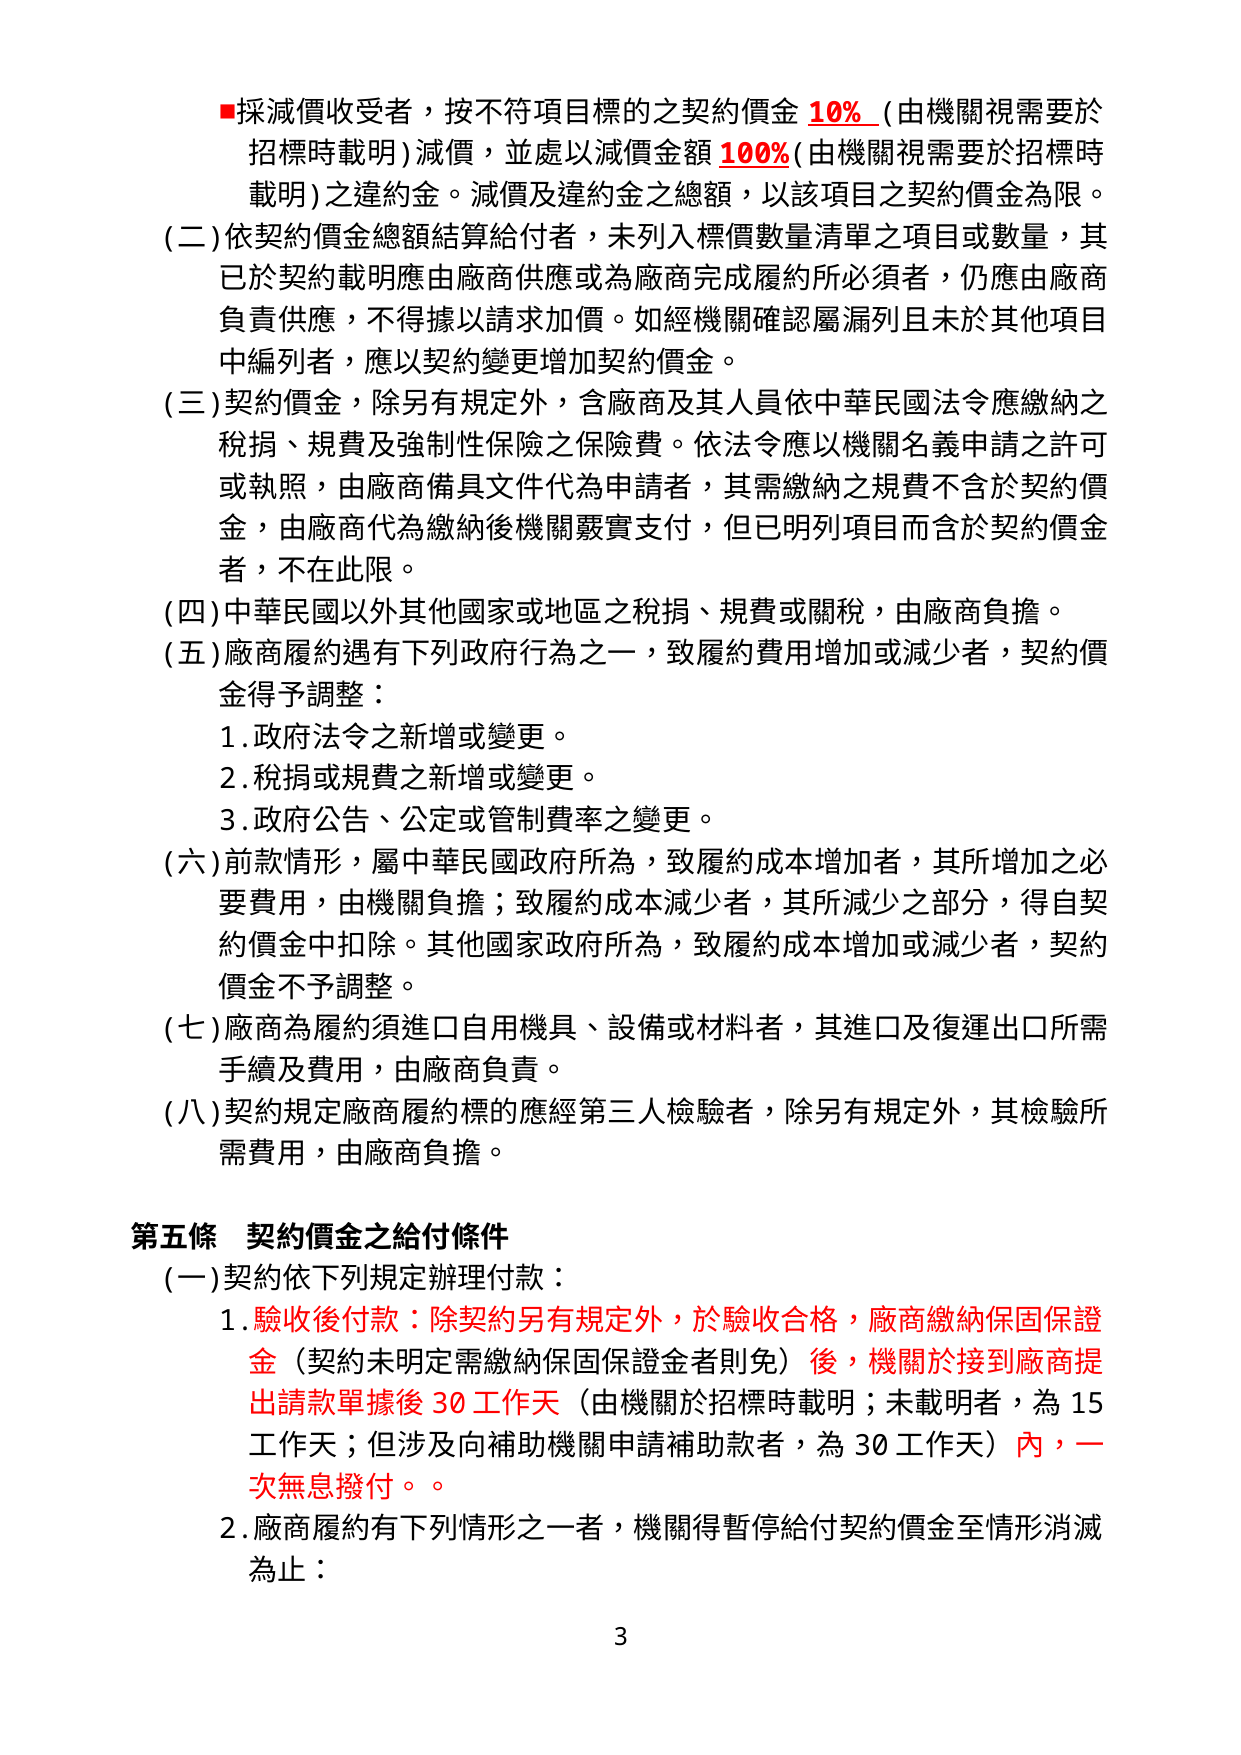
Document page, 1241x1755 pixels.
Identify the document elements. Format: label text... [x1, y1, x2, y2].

text (八)契約規定廠商履約標的應經第三人檢驗者，除另有規定外，其檢驗所需費用，由廠商負擔。 [159, 1089, 1110, 1172]
text 3.政府公告、公定或管制費率之變更。 [218, 797, 1104, 839]
text (七)廠商為履約須進口自用機具、設備或材料者，其進口及復運出口所需手續及費用，由廠商負責。 [159, 1005, 1110, 1089]
text 1.驗收後付款：除契約另有規定外，於驗收合格，廠商繳納保固保證金（契約未明定需繳納保固保證金者則免）後，機關於接到廠商提出請款單據後30工作天（由機關於招標時載明；未載明者，為15工作天；但涉及向補助機關申請補助款者，為30工作天）內，一次無息撥付。。 [218, 1297, 1104, 1505]
text (一)契約依下列規定辦理付款： [159, 1255, 1110, 1297]
text (三)契約價金，除另有規定外，含廠商及其人員依中華民國法令應繳納之稅捐、規費及強制性保險之保險費。依法令應以機關名義申請之許可或執照，由廠商備具文件代為申請者，其需繳納之規費不含於契約價金，由廠商代為繳納後機關覈實支付，但已明列項目而含於契約價金者，不在此限。 [159, 380, 1110, 589]
text 1.政府法令之新增或變更。 [218, 714, 1104, 755]
text 第五條 契約價金之給付條件 [130, 1214, 1110, 1255]
text (四)中華民國以外其他國家或地區之稅捐、規費或關稅，由廠商負擔。 [159, 589, 1110, 630]
text (六)前款情形，屬中華民國政府所為，致履約成本增加者，其所增加之必要費用，由機關負擔；致履約成本減少者，其所減少之部分，得自契約價金中扣除。其他國家政府所為，致履約成本增加或減少者，契約價金不予調整。 [159, 839, 1110, 1005]
text ■採減價收受者，按不符項目標的之契約價金10% (由機關視需要於招標時載明)減價，並處以減價金額100%(由機關視需要於招標時載明)之違約金。減價及違約金之總額，以該項目之契約價金為限。 [218, 89, 1104, 214]
text 2.稅捐或規費之新增或變更。 [218, 755, 1104, 797]
text 2.廠商履約有下列情形之一者，機關得暫停給付契約價金至情形消滅為止： [218, 1505, 1104, 1589]
text (五)廠商履約遇有下列政府行為之一，致履約費用增加或減少者，契約價金得予調整： [159, 630, 1110, 714]
text (二)依契約價金總額結算給付者，未列入標價數量清單之項目或數量，其已於契約載明應由廠商供應或為廠商完成履約所必須者，仍應由廠商負責供應，不得據以請求加價。如經機關確認屬漏列且未於其他項目中編列者，應以契約變更增加契約價金。 [159, 214, 1110, 380]
